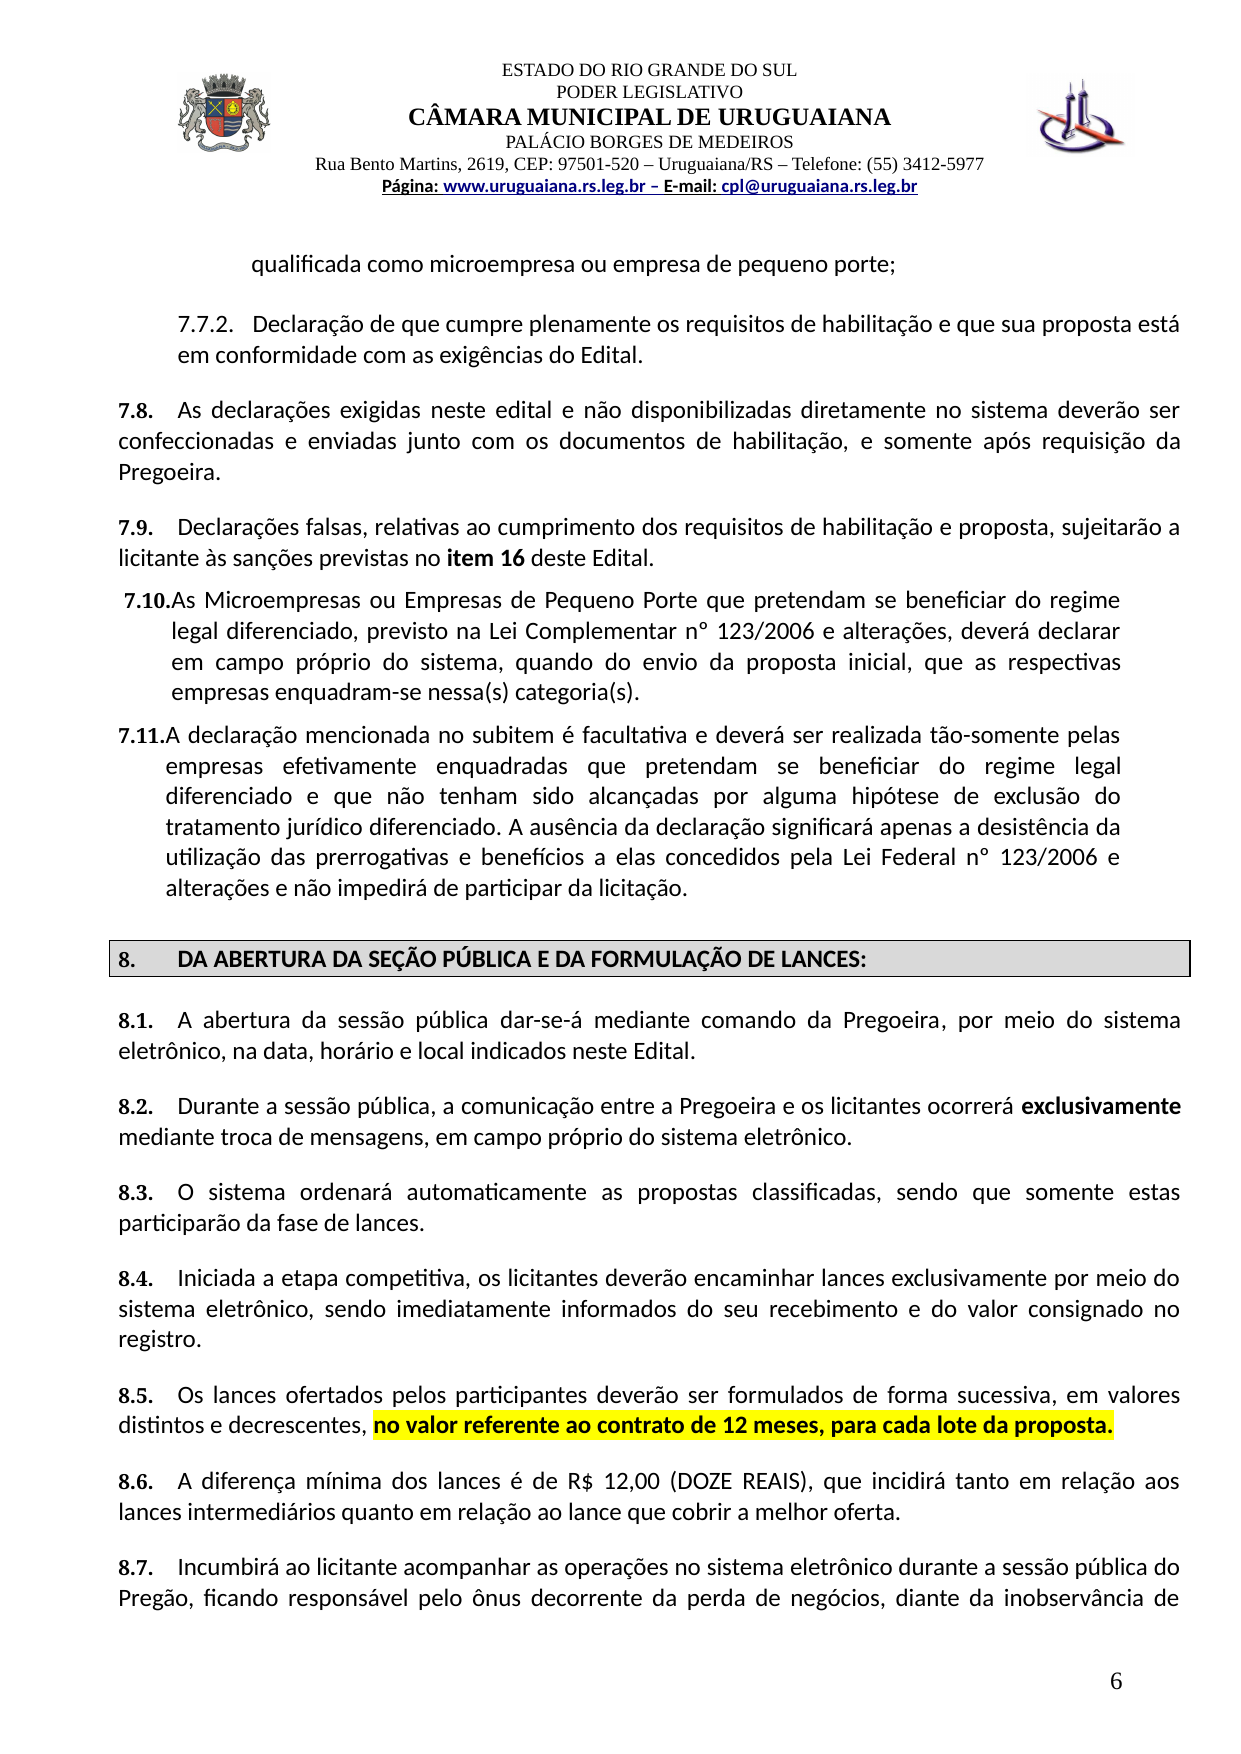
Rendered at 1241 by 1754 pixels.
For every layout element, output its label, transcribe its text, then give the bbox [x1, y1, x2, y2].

list A declaração mencionada no subitem é facultativa e deverá ser realizada tão-somente pelas empresas efetivamente enquadradas que pretendam se beneficiar do regime legal diferenciado e que não tenham sido alcançadas por alguma hipótese de exclusão do tratamento jurídico diferenciado. A ausência da declaração significará apenas a desistência da utilização das prerrogativas e benefícios a elas concedidos pela Lei Federal nº 123/2006 e alterações e não impedirá de participar da licitação. [118, 719, 1122, 902]
list Durante a sessão pública, a comunicação entre a Pregoeira e os licitantes ocorrerá exclusivamente mediante troca de mensagens, em campo próprio do sistema eletrônico. [118, 1090, 1181, 1151]
list A abertura da sessão pública dar-se-á mediante comando da Pregoeira, por meio do sistema eletrônico, na data, horário e local indicados neste Edital. [118, 1004, 1181, 1065]
list Iniciada a etapa competitiva, os licitantes deverão encaminhar lances exclusivamente por meio do sistema eletrônico, sendo imediatamente informados do seu recebimento e do valor consignado no registro. [118, 1262, 1181, 1354]
list Declaração de que cumpre plenamente os requisitos de habilitação e que sua proposta está em conformidade com as exigências do Edital. [177, 308, 1181, 369]
list Declarações falsas, relativas ao cumprimento dos requisitos de habilitação e proposta, sujeitarão a licitante às sanções previstas no item 16 deste Edital. [118, 511, 1181, 572]
subtitle DA ABERTURA DA SEÇÃO PÚBLICA E DA FORMULAÇÃO DE LANCES: [110, 941, 1189, 976]
list qualificada como microempresa ou empresa de pequeno porte; [251, 248, 1181, 279]
list O sistema ordenará automaticamente as propostas classificadas, sendo que somente estas participarão da fase de lances. [118, 1176, 1181, 1237]
list Os lances ofertados pelos participantes deverão ser formulados de forma sucessiva, em valores distintos e decrescentes, no valor referente ao contrato de 12 meses, para cada lote da proposta. [118, 1379, 1181, 1440]
list As declarações exigidas neste edital e não disponibilizadas diretamente no sistema deverão ser confeccionadas e enviadas junto com os documentos de habilitação, e somente após requisição da Pregoeira. [118, 394, 1181, 486]
picture [1025, 73, 1135, 157]
list A diferença mínima dos lances é de R$ 12,00 (DOZE REAIS), que incidirá tanto em relação aos lances intermediários quanto em relação ao lance que cobrir a melhor oferta. [118, 1465, 1181, 1526]
picture [177, 72, 272, 153]
list Incumbirá ao licitante acompanhar as operações no sistema eletrônico durante a sessão pública do Pregão, ficando responsável pelo ônus decorrente da perda de negócios, diante da inobservância de quaisquer mensagens emitidas pelo sistema ou de sua desconexão. [118, 1551, 1181, 1612]
list As Microempresas ou Empresas de Pequeno Porte que pretendam se beneficiar do regime legal diferenciado, previsto na Lei Complementar nº 123/2006 e alterações, deverá declarar em campo próprio do sistema, quando do envio da proposta inicial, que as respectivas empresas enquadram-se nessa(s) categoria(s). [124, 585, 1122, 707]
